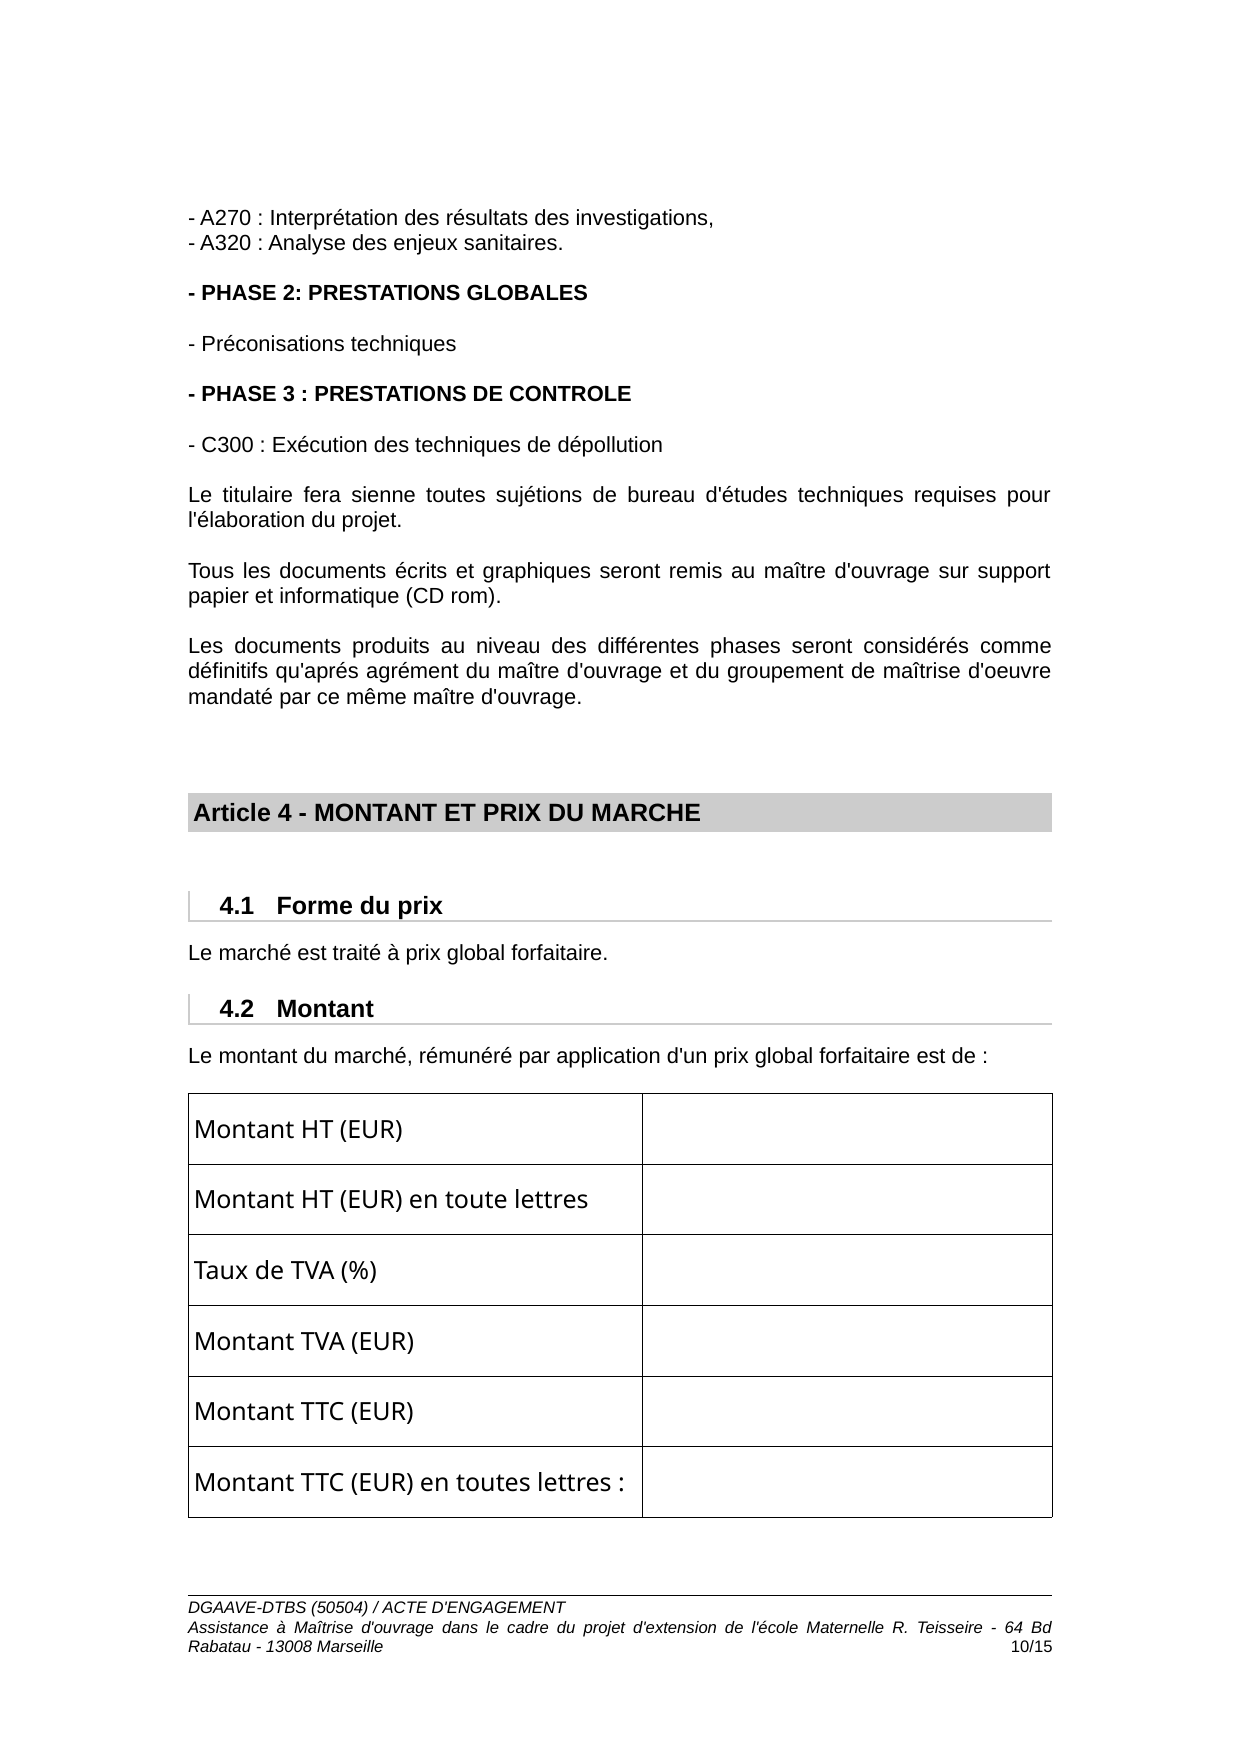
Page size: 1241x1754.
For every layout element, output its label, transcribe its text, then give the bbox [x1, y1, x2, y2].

table_cell [643, 1377, 1052, 1446]
text - C300 : Exécution des techniques de dépollution [188, 431, 1052, 457]
table_header Montant HT (EUR) [189, 1094, 642, 1164]
table_cell Montant TVA (EUR) [189, 1306, 642, 1376]
subtitle MONTANT ET PRIX DU MARCHE [190, 795, 1050, 830]
text Le montant du marché, rémunéré par application d'un prix global forfaitaire est de : [188, 1043, 1052, 1068]
text Le marché est traité à prix global forfaitaire. [188, 939, 1052, 965]
text - PHASE 2: PRESTATIONS GLOBALES [188, 280, 1052, 305]
table_cell [643, 1447, 1052, 1517]
text Le titulaire fera sienne toutes sujétions de bureau d'études techniques requises pour l'élaboration du projet. [188, 482, 1052, 532]
text Tous les documents écrits et graphiques seront remis au maître d'ouvrage sur support papier et informatique (CD rom). [188, 557, 1052, 608]
table_cell Taux de TVA (%) [189, 1235, 642, 1305]
text - Préconisations techniques [188, 331, 1052, 356]
table_cell [643, 1235, 1052, 1305]
text - PHASE 3 : PRESTATIONS DE CONTROLE [188, 381, 1052, 406]
table_cell [643, 1306, 1052, 1376]
subtitle Forme du prix [190, 891, 1052, 920]
subtitle Montant [190, 994, 1052, 1023]
text Les documents produits au niveau des différentes phases seront considérés comme définitifs qu'aprés agrément du maître d'ouvrage et du groupement de maîtrise d'oeuvre mandaté par ce même maître d'ouvrage. [188, 633, 1052, 709]
table_cell Montant HT (EUR) en toute lettres [189, 1165, 642, 1234]
text - A320 : Analyse des enjeux sanitaires. [188, 230, 1052, 255]
table_cell [643, 1165, 1052, 1234]
text - A270 : Interprétation des résultats des investigations, [188, 204, 1052, 230]
table_cell Montant TTC (EUR) [189, 1377, 642, 1446]
table_cell Montant TTC (EUR) en toutes lettres : [189, 1447, 642, 1517]
table_header [643, 1094, 1052, 1164]
